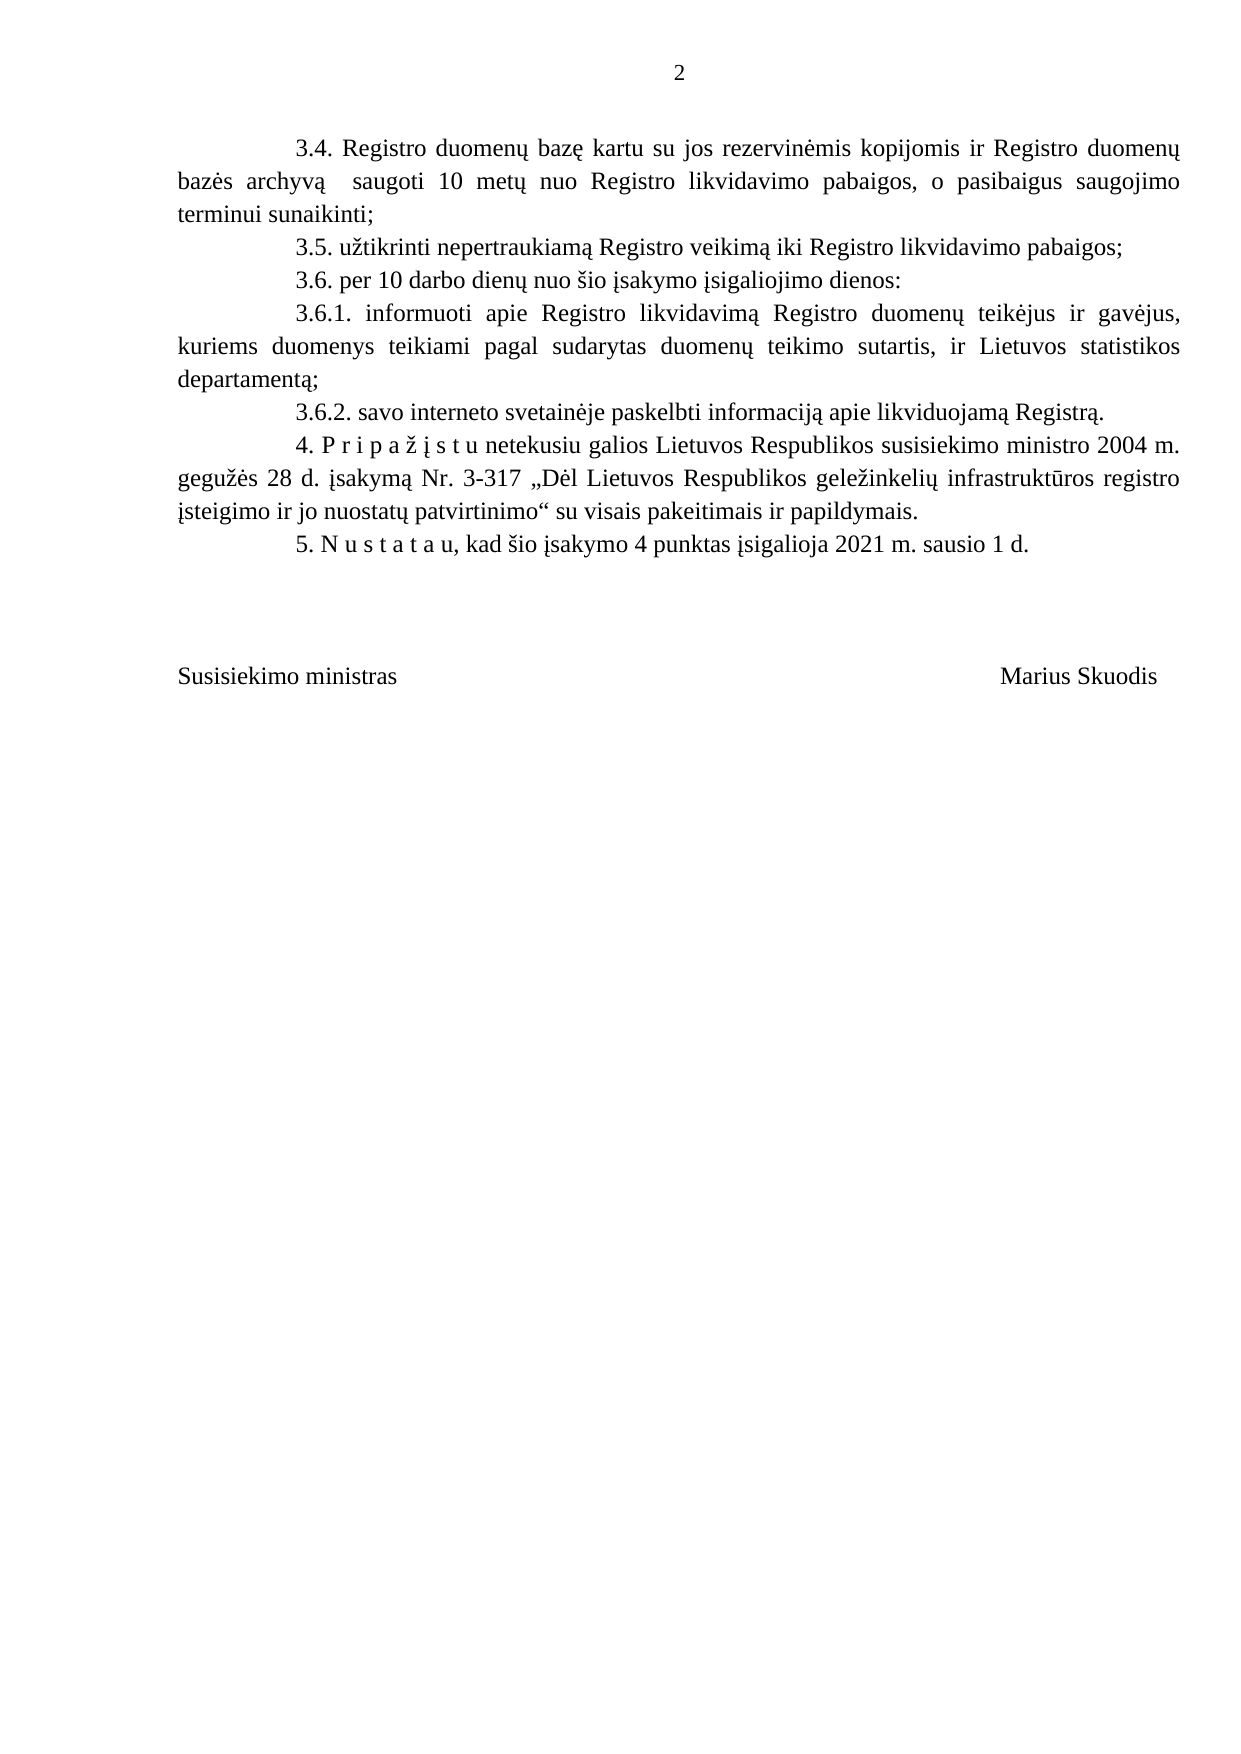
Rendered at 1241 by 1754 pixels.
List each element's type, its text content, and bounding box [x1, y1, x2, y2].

text 5. N u s t a t a u, kad šio įsakymo 4 punktas įsigalioja 2021 m. sausio 1 d. [177, 529, 1181, 558]
text Susisiekimo ministras Marius Skuodis [177, 661, 1181, 690]
text 3.6.1. informuoti apie Registro likvidavimą Registro duomenų teikėjus ir gavėjus, kuriems duomenys teikiami pagal sudarytas duomenų teikimo sutartis, ir Lietuvos statistikos departamentą; [177, 298, 1181, 393]
text 3.6. per 10 darbo dienų nuo šio įsakymo įsigaliojimo dienos: [177, 265, 1181, 294]
text 3.4. Registro duomenų bazę kartu su jos rezervinėmis kopijomis ir Registro duomenų bazės archyvą saugoti 10 metų nuo Registro likvidavimo pabaigos, o pasibaigus saugojimo terminui sunaikinti; [177, 133, 1181, 228]
text 4. P r i p a ž į s t u netekusiu galios Lietuvos Respublikos susisiekimo ministro 2004 m. gegužės 28 d. įsakymą Nr. 3-317 „Dėl Lietuvos Respublikos geležinkelių infrastruktūros registro įsteigimo ir jo nuostatų patvirtinimo“ su visais pakeitimais ir papildymais. [177, 430, 1181, 525]
text 3.5. užtikrinti nepertraukiamą Registro veikimą iki Registro likvidavimo pabaigos; [177, 232, 1181, 261]
text 3.6.2. savo interneto svetainėje paskelbti informaciją apie likviduojamą Registrą. [177, 397, 1181, 426]
